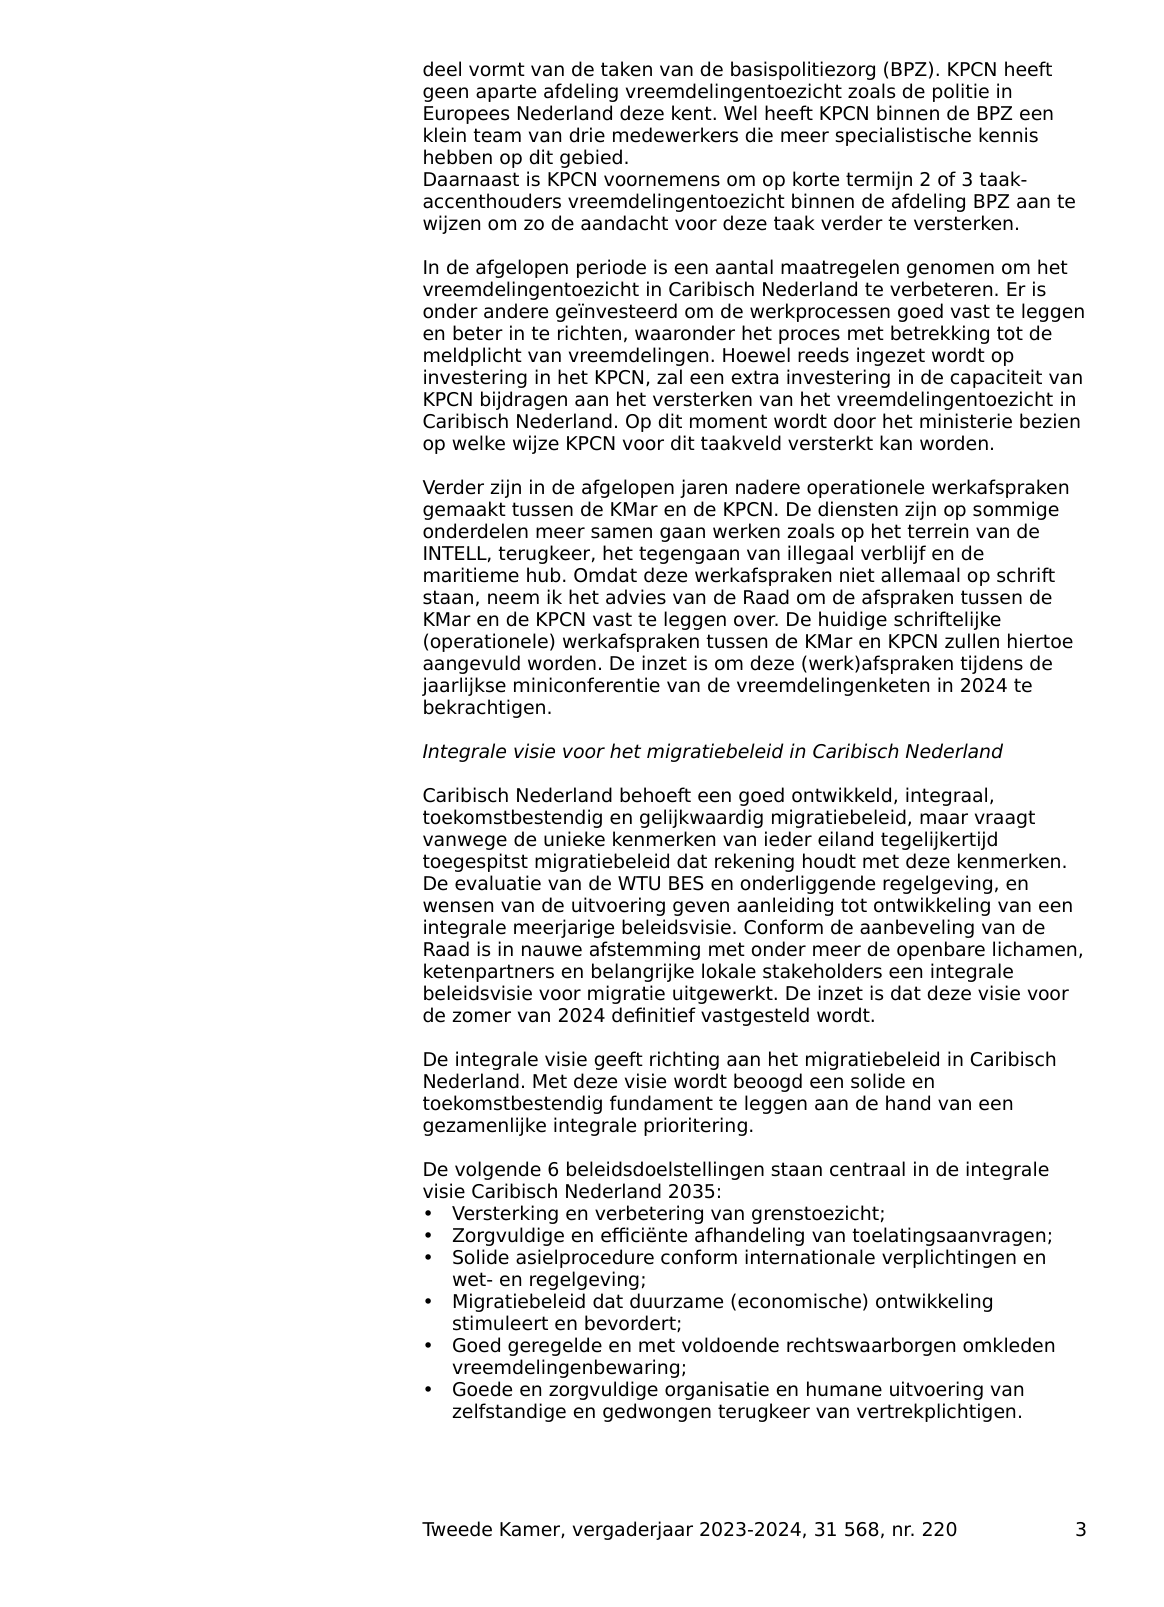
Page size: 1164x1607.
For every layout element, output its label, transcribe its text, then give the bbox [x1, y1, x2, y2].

text • Solide asielprocedure conform internationale verplichtingen en wet- en regelgeving; [422, 1247, 1087, 1291]
text • Migratiebeleid dat duurzame (economische) ontwikkeling stimuleert en bevordert; [422, 1291, 1087, 1335]
text De volgende 6 beleidsdoelstellingen staan centraal in de integrale visie Caribisch Nederland 2035: [422, 1159, 1087, 1203]
text Caribisch Nederland behoeft een goed ontwikkeld, integraal, toekomstbestendig en gelijkwaardig migratiebeleid, maar vraagt vanwege de unieke kenmerken van ieder eiland tegelijkertijd toegespitst migratiebeleid dat rekening houdt met deze kenmerken. De evaluatie van de WTU BES en onderliggende regelgeving, en wensen van de uitvoering geven aanleiding tot ontwikkeling van een integrale meerjarige beleidsvisie. Conform de aanbeveling van de Raad is in nauwe afstemming met onder meer de openbare lichamen, ketenpartners en belangrijke lokale stakeholders een integrale beleidsvisie voor migratie uitgewerkt. De inzet is dat deze visie voor de zomer van 2024 definitief vastgesteld wordt. [422, 785, 1087, 1027]
text • Goede en zorgvuldige organisatie en humane uitvoering van zelfstandige en gedwongen terugkeer van vertrekplichtigen. [422, 1379, 1087, 1423]
text De integrale visie geeft richting aan het migratiebeleid in Caribisch Nederland. Met deze visie wordt beoogd een solide en toekomstbestendig fundament te leggen aan de hand van een gezamenlijke integrale prioritering. [422, 1049, 1087, 1137]
subtitle Integrale visie voor het migratiebeleid in Caribisch Nederland [422, 741, 1087, 763]
text • Zorgvuldige en efficiënte afhandeling van toelatingsaanvragen; [422, 1225, 1087, 1247]
text • Goed geregelde en met voldoende rechtswaarborgen omkleden vreemdelingenbewaring; [422, 1335, 1087, 1379]
text • Versterking en verbetering van grenstoezicht; [422, 1203, 1087, 1225]
text In de afgelopen periode is een aantal maatregelen genomen om het vreemdelingentoezicht in Caribisch Nederland te verbeteren. Er is onder andere geïnvesteerd om de werkprocessen goed vast te leggen en beter in te richten, waaronder het proces met betrekking tot de meldplicht van vreemdelingen. Hoewel reeds ingezet wordt op investering in het KPCN, zal een extra investering in de capaciteit van KPCN bijdragen aan het versterken van het vreemdelingentoezicht in Caribisch Nederland. Op dit moment wordt door het ministerie bezien op welke wijze KPCN voor dit taakveld versterkt kan worden. [422, 257, 1087, 455]
text Verder zijn in de afgelopen jaren nadere operationele werkafspraken gemaakt tussen de KMar en de KPCN. De diensten zijn op sommige onderdelen meer samen gaan werken zoals op het terrein van de INTELL, terugkeer, het tegengaan van illegaal verblijf en de maritieme hub. Omdat deze werkafspraken niet allemaal op schrift staan, neem ik het advies van de Raad om de afspraken tussen de KMar en de KPCN vast te leggen over. De huidige schriftelijke (operationele) werkafspraken tussen de KMar en KPCN zullen hiertoe aangevuld worden. De inzet is om deze (werk)afspraken tijdens de jaarlijkse miniconferentie van de vreemdelingenketen in 2024 te bekrachtigen. [422, 477, 1087, 719]
text Daarnaast is KPCN voornemens om op korte termijn 2 of 3 taak-accenthouders vreemdelingentoezicht binnen de afdeling BPZ aan te wijzen om zo de aandacht voor deze taak verder te versterken. [422, 169, 1087, 235]
text deel vormt van de taken van de basispolitiezorg (BPZ). KPCN heeft geen aparte afdeling vreemdelingentoezicht zoals de politie in Europees Nederland deze kent. Wel heeft KPCN binnen de BPZ een klein team van drie medewerkers die meer specialistische kennis hebben op dit gebied. [422, 59, 1087, 169]
